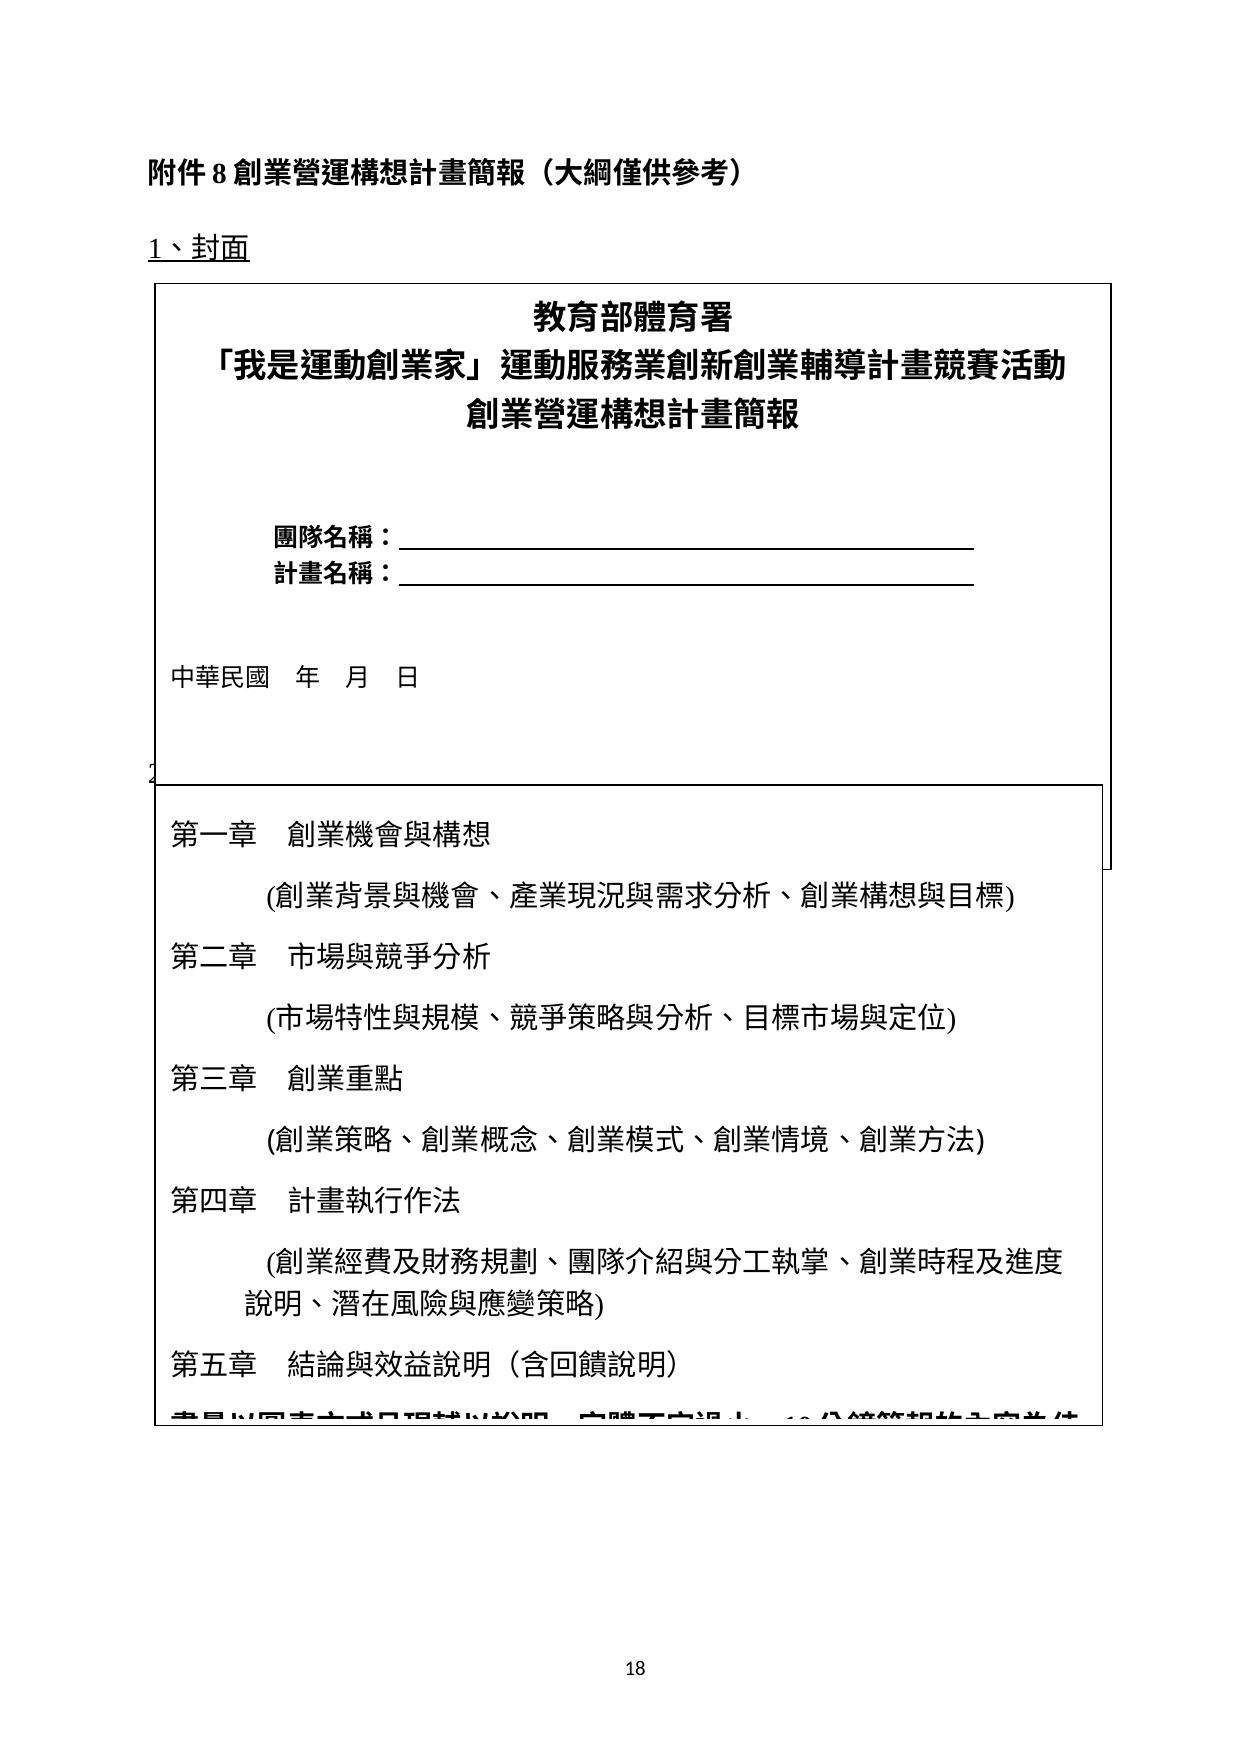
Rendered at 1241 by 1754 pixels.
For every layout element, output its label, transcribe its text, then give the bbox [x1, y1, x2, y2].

text 教育部體育署 [170, 291, 1096, 339]
text 「我是運動創業家」運動服務業創新創業輔導計畫競賽活動 [170, 339, 1096, 387]
list 簡報大綱 [148, 783, 154, 802]
list 第一章 創業機會與構想 [170, 811, 1087, 853]
list 說明、潛在風險與應變策略) [244, 1281, 1087, 1323]
list (創業背景與機會、產業現況與需求分析、創業構想與目標) [244, 872, 1087, 914]
text 計畫名稱： [170, 553, 1096, 590]
text 附件8 創業營運構想計畫簡報（大綱僅供參考） [148, 127, 1122, 202]
text 創業營運構想計畫簡報 [170, 387, 1096, 436]
list 簡報大綱 [1112, 727, 1122, 802]
text 團隊名稱： [170, 517, 1096, 553]
list 第二章 市場與競爭分析 [170, 933, 1087, 975]
list 盡量以圖表方式呈現輔以說明，字體不宜過小，10分鐘簡報的內容為佳。 [170, 1403, 1087, 1418]
text 1、封面 [148, 202, 1122, 277]
list 簡報大綱 [148, 727, 154, 781]
list 第五章 結論與效益說明（含回饋說明） [170, 1342, 1087, 1384]
list (創業經費及財務規劃、團隊介紹與分工執掌、創業時程及進度 [244, 1238, 1087, 1281]
list (創業策略、創業概念、創業模式、創業情境、創業方法) [244, 1116, 1087, 1159]
list 第三章 創業重點 [170, 1055, 1087, 1097]
text 中華民國 年 月 日 [170, 658, 1096, 694]
list 第四章 計畫執行作法 [170, 1177, 1087, 1220]
list (市場特性與規模、競爭策略與分析、目標市場與定位) [244, 994, 1087, 1036]
